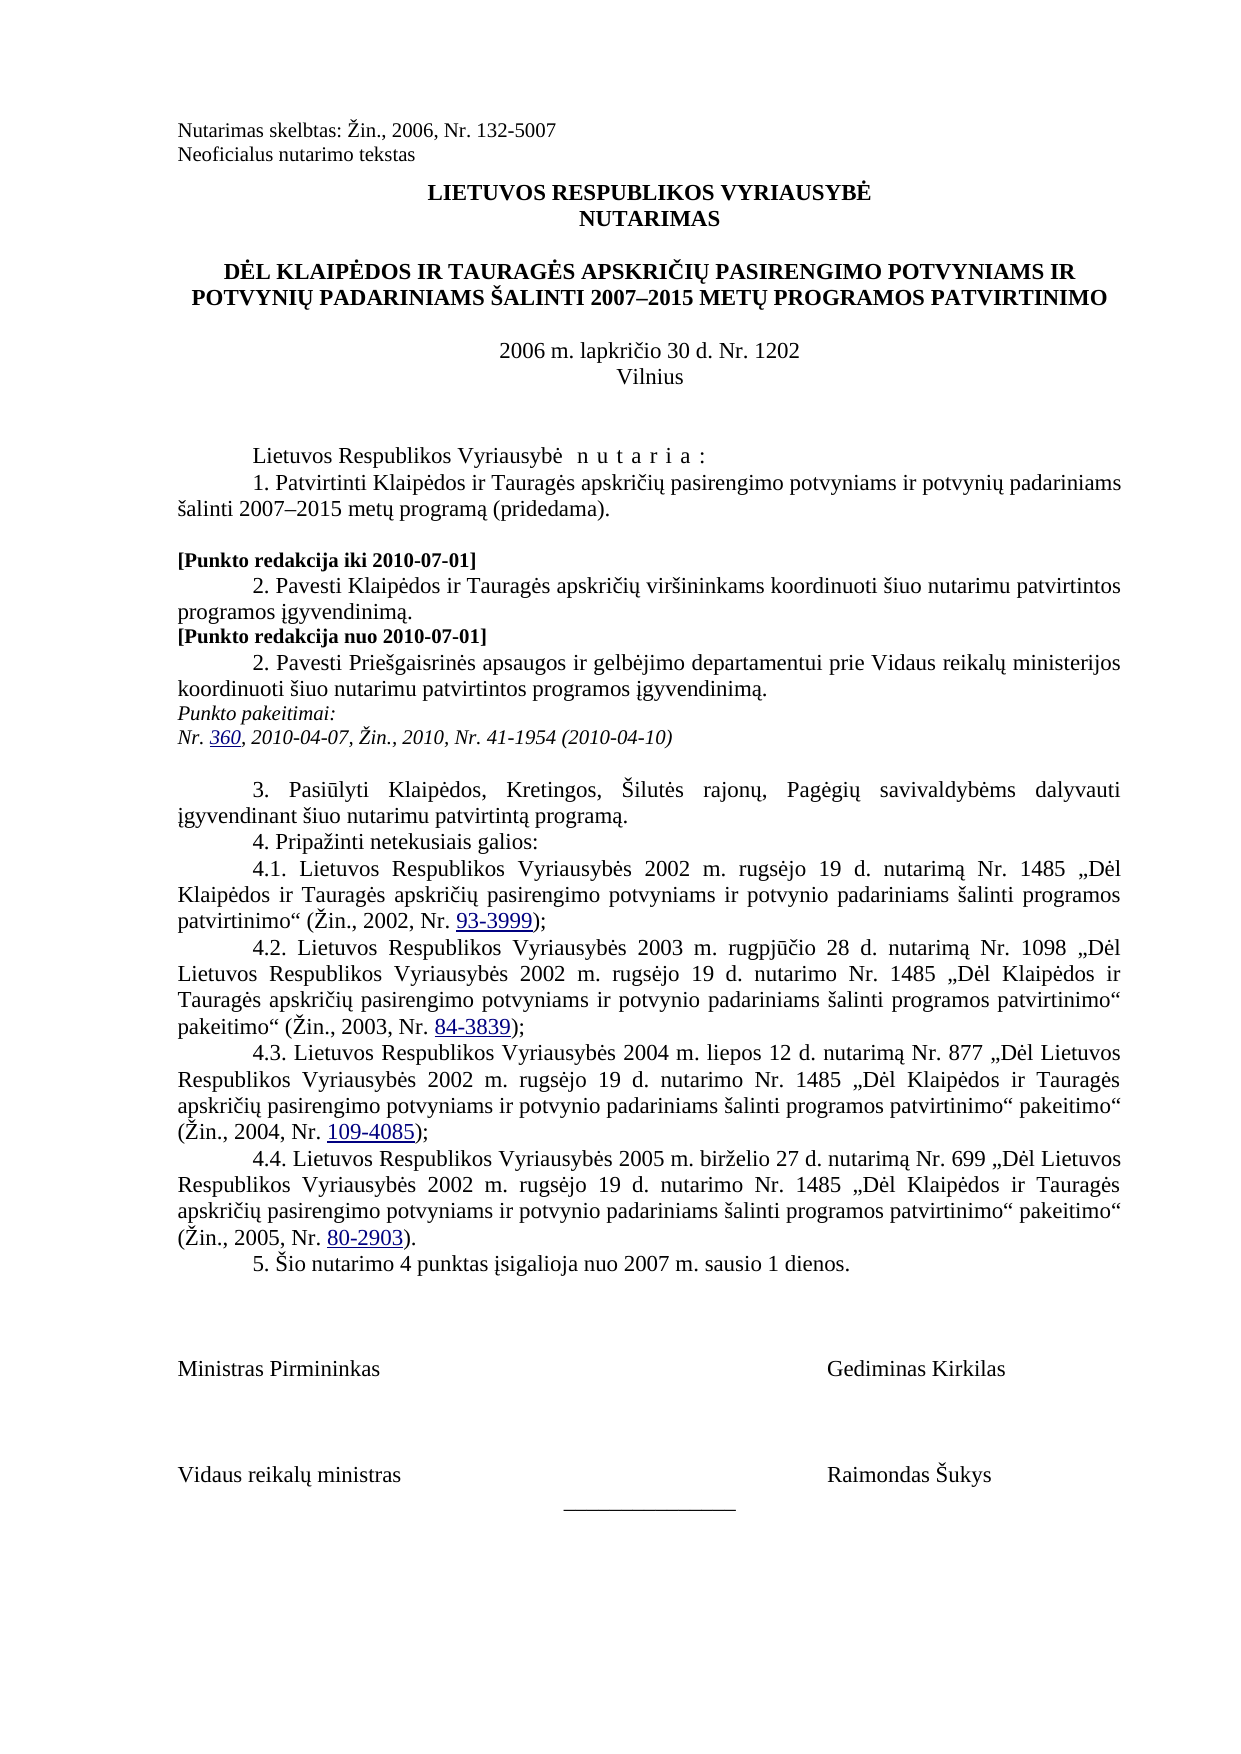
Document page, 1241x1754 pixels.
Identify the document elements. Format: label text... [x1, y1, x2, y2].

text [Punkto redakcija iki 2010-07-01] [177, 548, 1122, 572]
text 4.2. Lietuvos Respublikos Vyriausybės 2003 m. rugpjūčio 28 d. nutarimą Nr. 1098 „Dėl Lietuvos Respublikos Vyriausybės 2002 m. rugsėjo 19 d. nutarimo Nr. 1485 „Dėl Klaipėdos ir Tauragės apskričių pasirengimo potvyniams ir potvynio padariniams šalinti programos patvirtinimo“ pakeitimo“ (Žin., 2003, Nr. 84-3839); [177, 934, 1122, 1039]
text Neoficialus nutarimo tekstas [177, 142, 1122, 166]
text NUTARIMAS [177, 205, 1122, 231]
text 2. Pavesti Priešgaisrinės apsaugos ir gelbėjimo departamentui prie Vidaus reikalų ministerijos koordinuoti šiuo nutarimu patvirtintos programos įgyvendinimą. [177, 648, 1122, 701]
text 4.3. Lietuvos Respublikos Vyriausybės 2004 m. liepos 12 d. nutarimą Nr. 877 „Dėl Lietuvos Respublikos Vyriausybės 2002 m. rugsėjo 19 d. nutarimo Nr. 1485 „Dėl Klaipėdos ir Tauragės apskričių pasirengimo potvyniams ir potvynio padariniams šalinti programos patvirtinimo“ pakeitimo“ (Žin., 2004, Nr. 109-4085); [177, 1039, 1122, 1145]
text 4.1. Lietuvos Respublikos Vyriausybės 2002 m. rugsėjo 19 d. nutarimą Nr. 1485 „Dėl Klaipėdos ir Tauragės apskričių pasirengimo potvyniams ir potvynio padariniams šalinti programos patvirtinimo“ (Žin., 2002, Nr. 93-3999); [177, 855, 1122, 934]
text 3. Pasiūlyti Klaipėdos, Kretingos, Šilutės rajonų, Pagėgių savivaldybėms dalyvauti įgyvendinant šiuo nutarimu patvirtintą programą. [177, 776, 1122, 828]
subtitle Lietuvos Respublikos Vyriausybė [177, 179, 1122, 205]
text Vilnius [177, 363, 1122, 389]
text DĖL KLAIPĖDOS IR TAURAGĖS APSKRIČIŲ PASIRENGIMO POTVYNIAMS IR POTVYNIŲ PADARINIAMS ŠALINTI 2007–2015 METŲ PROGRAMOS PATVIRTINIMO [177, 258, 1122, 311]
text 1. Patvirtinti Klaipėdos ir Tauragės apskričių pasirengimo potvyniams ir potvynių padariniams šalinti 2007–2015 metų programą (pridedama). [177, 469, 1122, 521]
text Lietuvos Respublikos Vyriausybė nutaria: [177, 442, 1122, 469]
text 2. Pavesti Klaipėdos ir Tauragės apskričių viršininkams koordinuoti šiuo nutarimu patvirtintos programos įgyvendinimą. [177, 572, 1122, 624]
text [Punkto redakcija nuo 2010-07-01] [177, 624, 1122, 648]
text _______________ [177, 1487, 1122, 1514]
text Ministras Pirmininkas Gediminas Kirkilas [177, 1356, 1122, 1382]
text Nr. 360, 2010-04-07, Žin., 2010, Nr. 41-1954 (2010-04-10) [177, 725, 1122, 749]
text Punkto pakeitimai: [177, 701, 1122, 725]
text Nutarimas skelbtas: Žin., 2006, Nr. 132-5007 [177, 118, 1122, 142]
text 4. Pripažinti netekusiais galios: [177, 828, 1122, 855]
text 2006 m. lapkričio 30 d. Nr. 1202 [177, 337, 1122, 363]
text 5. Šio nutarimo 4 punktas įsigalioja nuo 2007 m. sausio 1 dienos. [177, 1250, 1122, 1276]
text 4.4. Lietuvos Respublikos Vyriausybės 2005 m. birželio 27 d. nutarimą Nr. 699 „Dėl Lietuvos Respublikos Vyriausybės 2002 m. rugsėjo 19 d. nutarimo Nr. 1485 „Dėl Klaipėdos ir Tauragės apskričių pasirengimo potvyniams ir potvynio padariniams šalinti programos patvirtinimo“ pakeitimo“ (Žin., 2005, Nr. 80-2903). [177, 1145, 1122, 1250]
text Vidaus reikalų ministras Raimondas Šukys [177, 1461, 1122, 1487]
